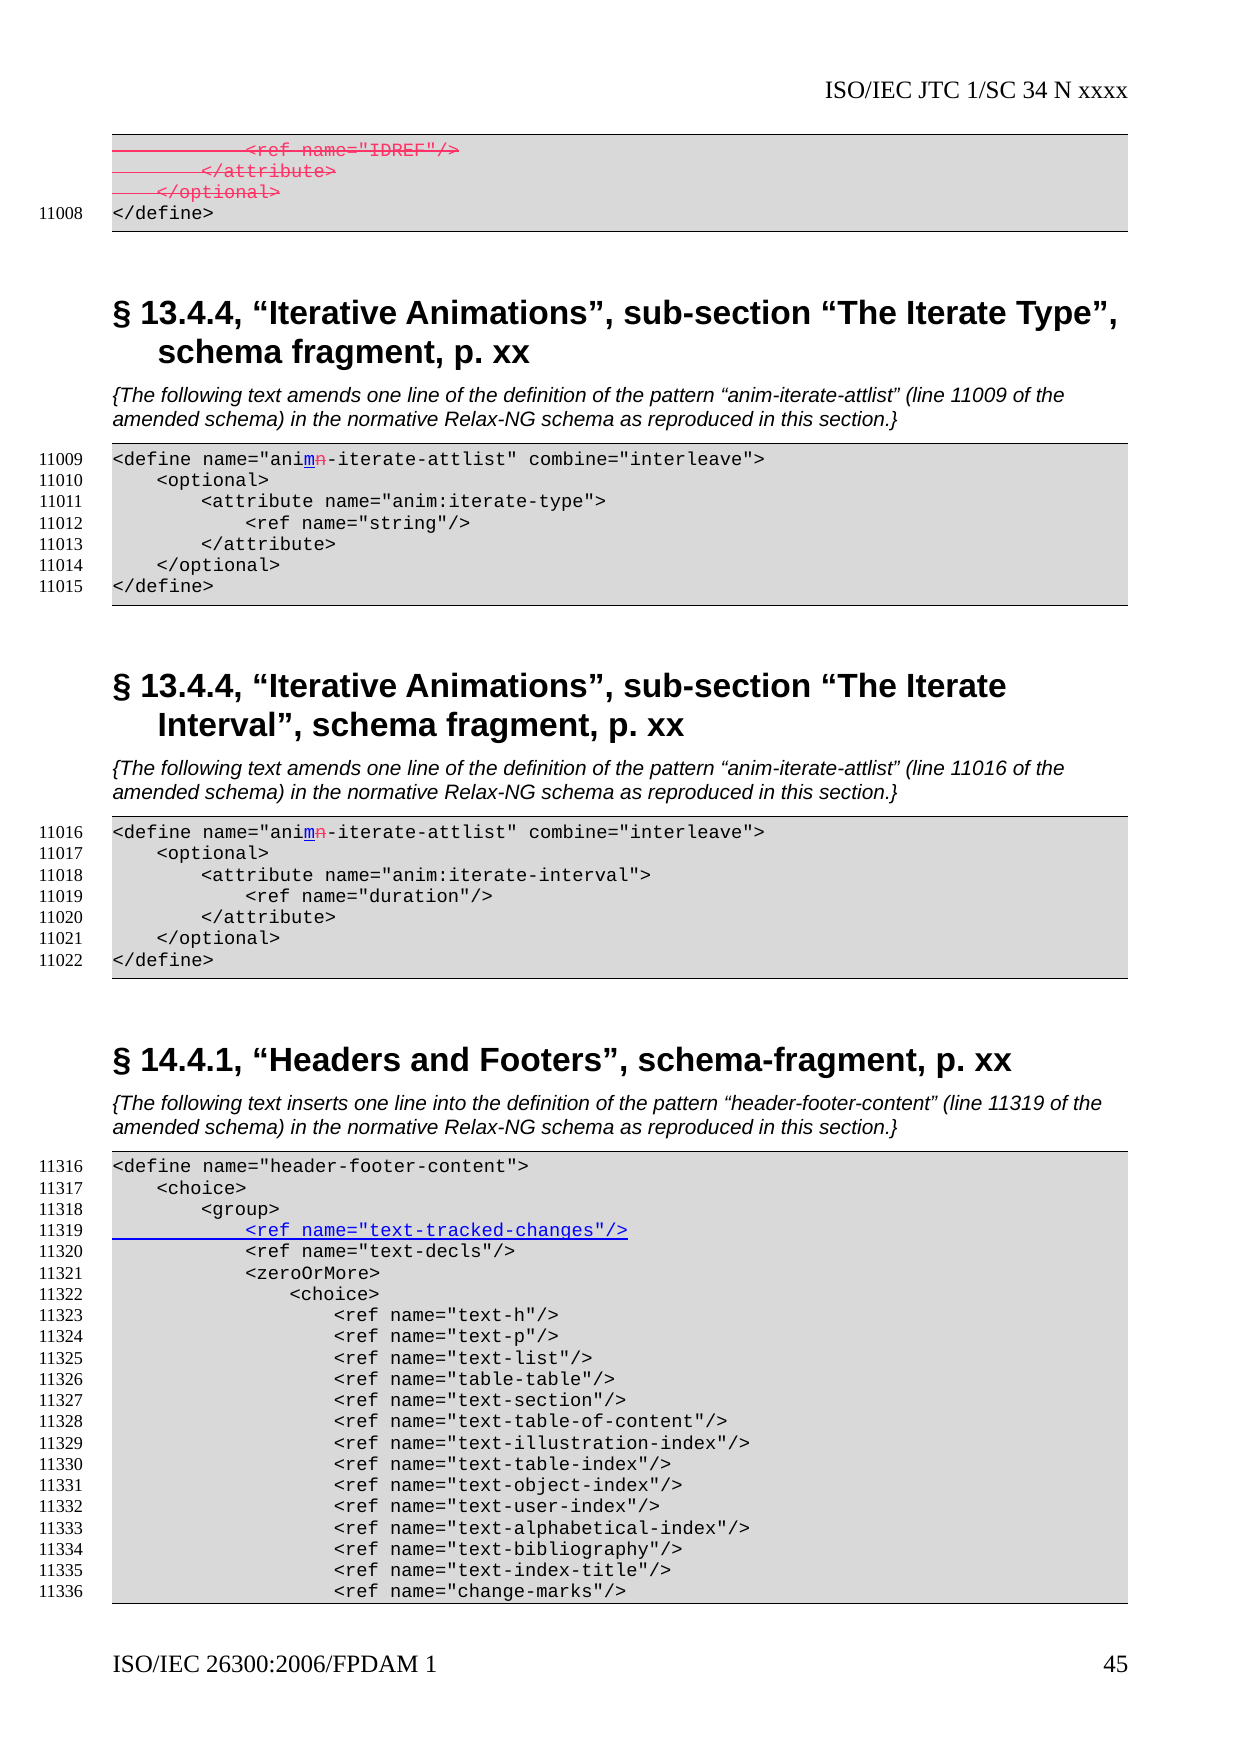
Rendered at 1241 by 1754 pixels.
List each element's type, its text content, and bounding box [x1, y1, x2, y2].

text <ref name="text-list"/> [112, 1348, 1128, 1370]
text <ref name="text-decls"/> [112, 1242, 1128, 1263]
text <ref name="text-illustration-index"/> [112, 1433, 1128, 1455]
text <ref name="text-alphabetical-index"/> [112, 1518, 1128, 1540]
text <define name="animn-iterate-attlist" combine="interleave"> [112, 444, 1128, 471]
subtitle § 14.4.1, “Headers and Footers”, schema-fragment, p. xx [112, 1039, 1128, 1078]
text <ref name="text-table-index"/> [112, 1455, 1128, 1476]
text <attribute name="anim:iterate-type"> [112, 492, 1128, 513]
text <ref name="string"/> [112, 513, 1128, 535]
text <ref name="text-section"/> [112, 1391, 1128, 1412]
text <ref name="text-bibliography"/> [112, 1540, 1128, 1561]
text <choice> [112, 1178, 1128, 1200]
text </attribute> [112, 162, 1128, 183]
subtitle § 13.4.4, “Iterative Animations”, sub-section “The Iterate Interval”, schema fragment, p. xx [112, 666, 1128, 743]
text {The following text amends one line of the definition of the pattern “anim-iterate-attlist” (line 11016 of the amended schema) in the normative Relax-NG schema as reproduced in this section.} [112, 756, 1128, 804]
text <attribute name="anim:iterate-interval"> [112, 865, 1128, 887]
text <choice> [112, 1285, 1128, 1306]
text <define name="header-footer-content"> [112, 1152, 1128, 1178]
text <ref name="duration"/> [112, 887, 1128, 908]
text <ref name="IDREF"/> [112, 135, 1128, 162]
text <ref name="text-tracked-changes"/> [112, 1221, 1128, 1242]
text <optional> [112, 844, 1128, 865]
text </define> [112, 198, 1128, 231]
text <ref name="text-index-title"/> [112, 1561, 1128, 1582]
subtitle § 13.4.4, “Iterative Animations”, sub-section “The Iterate Type”, schema fragment, p. xx [112, 293, 1128, 370]
text <ref name="table-table"/> [112, 1370, 1128, 1391]
text <group> [112, 1200, 1128, 1221]
text <ref name="text-table-of-content"/> [112, 1412, 1128, 1433]
text </attribute> [112, 535, 1128, 556]
text <ref name="text-user-index"/> [112, 1497, 1128, 1518]
text {The following text inserts one line into the definition of the pattern “header-footer-content” (line 11319 of the amended schema) in the normative Relax-NG schema as reproduced in this section.} [112, 1091, 1128, 1138]
text {The following text amends one line of the definition of the pattern “anim-iterate-attlist” (line 11009 of the amended schema) in the normative Relax-NG schema as reproduced in this section.} [112, 383, 1128, 431]
text <ref name="text-object-index"/> [112, 1476, 1128, 1497]
text </optional> [112, 556, 1128, 571]
text </define> [112, 571, 1128, 605]
text </attribute> [112, 908, 1128, 929]
text </define> [112, 944, 1128, 978]
text <define name="animn-iterate-attlist" combine="interleave"> [112, 817, 1128, 844]
text <ref name="change-marks"/> [112, 1582, 1128, 1603]
text </optional> [112, 183, 1128, 198]
text <ref name="text-p"/> [112, 1327, 1128, 1348]
text <optional> [112, 471, 1128, 492]
text <ref name="text-h"/> [112, 1306, 1128, 1327]
text <zeroOrMore> [112, 1263, 1128, 1285]
text </optional> [112, 929, 1128, 944]
